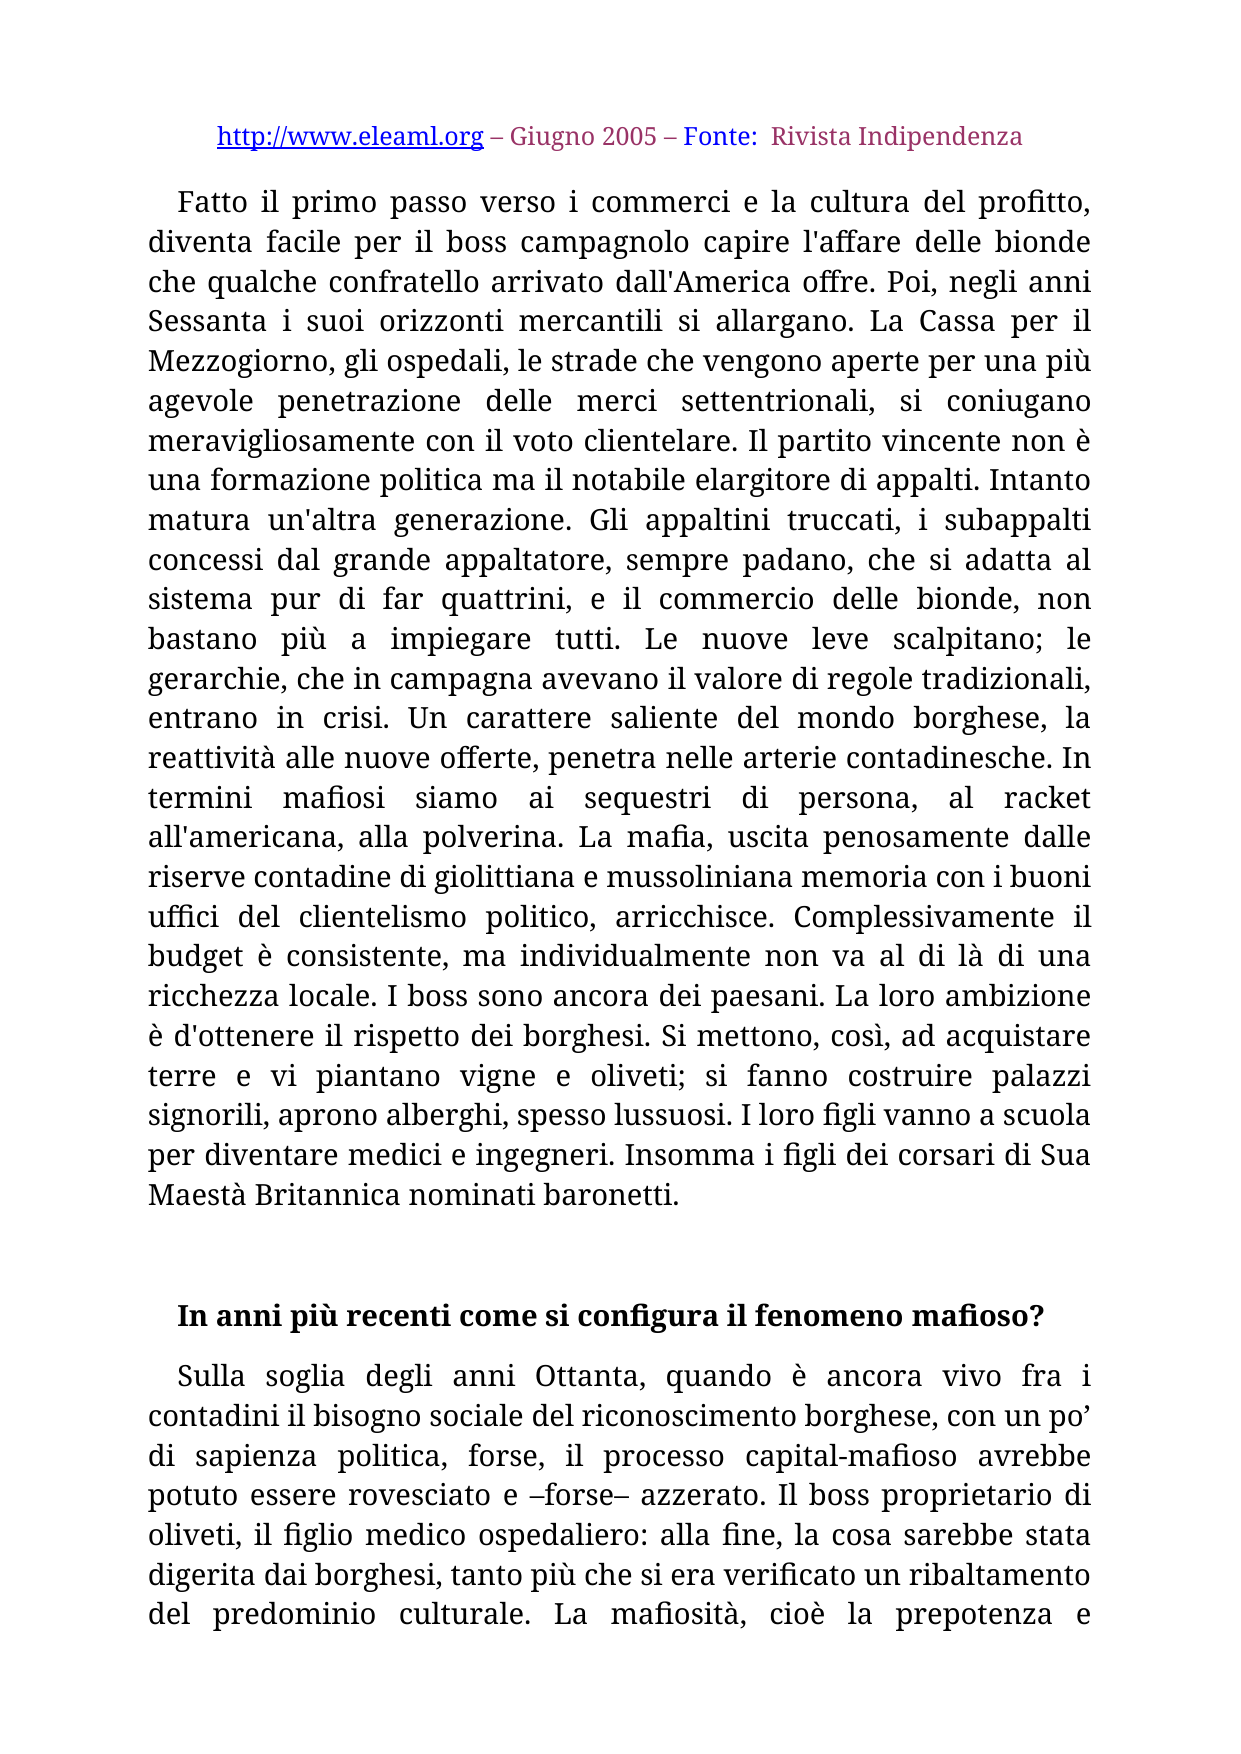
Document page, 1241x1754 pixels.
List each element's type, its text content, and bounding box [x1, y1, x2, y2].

text Fatto il primo passo verso i commerci e la cultura del profitto, diventa facile per il boss campagnolo capire l'affare delle bionde che qualche confratello arrivato dall'America offre. Poi, negli anni Sessanta i suoi orizzonti mercantili si allargano. La Cassa per il Mezzogiorno, gli ospedali, le strade che vengono aperte per una più agevole penetrazione delle merci settentrionali, si coniugano meravigliosamente con il voto clientelare. Il partito vincente non è una formazione politica ma il notabile elargitore di appalti. Intanto matura un'altra generazione. Gli appaltini truccati, i subappalti concessi dal grande appaltatore, sempre padano, che si adatta al sistema pur di far quattrini, e il commercio delle bionde, non bastano più a impiegare tutti. Le nuove leve scalpitano; le gerarchie, che in campagna avevano il valore di regole tradizionali, entrano in crisi. Un carattere saliente del mondo borghese, la reattività alle nuove offerte, penetra nelle arterie contadinesche. In termini mafiosi siamo ai sequestri di persona, al racket all'americana, alla polverina. La mafia, uscita penosamente dalle riserve contadine di giolittiana e mussoliniana memoria con i buoni uffici del clientelismo politico, arricchisce. Complessivamente il budget è consistente, ma individualmente non va al di là di una ricchezza locale. I boss sono ancora dei paesani. La loro ambizione è d'ottenere il rispetto dei borghesi. Si mettono, così, ad acquistare terre e vi piantano vigne e oliveti; si fanno costruire palazzi signorili, aprono alberghi, spesso lussuosi. I loro figli vanno a scuola per diventare medici e ingegneri. Insomma i figli dei corsari di Sua Maestà Britannica nominati baronetti. [148, 182, 1093, 1213]
text Sulla soglia degli anni Ottanta, quando è ancora vivo fra i contadini il bisogno sociale del riconoscimento borghese, con un po’ di sapienza politica, forse, il processo capital-mafioso avrebbe potuto essere rovesciato e –forse– azzerato. Il boss proprietario di oliveti, il figlio medico ospedaliero: alla fine, la cosa sarebbe stata digerita dai borghesi, tanto più che si era verificato un ribaltamento del predominio culturale. La mafiosità, cioè la prepotenza e [148, 1355, 1093, 1633]
subtitle In anni più recenti come si configura il fenomeno mafioso? [148, 1295, 1093, 1334]
